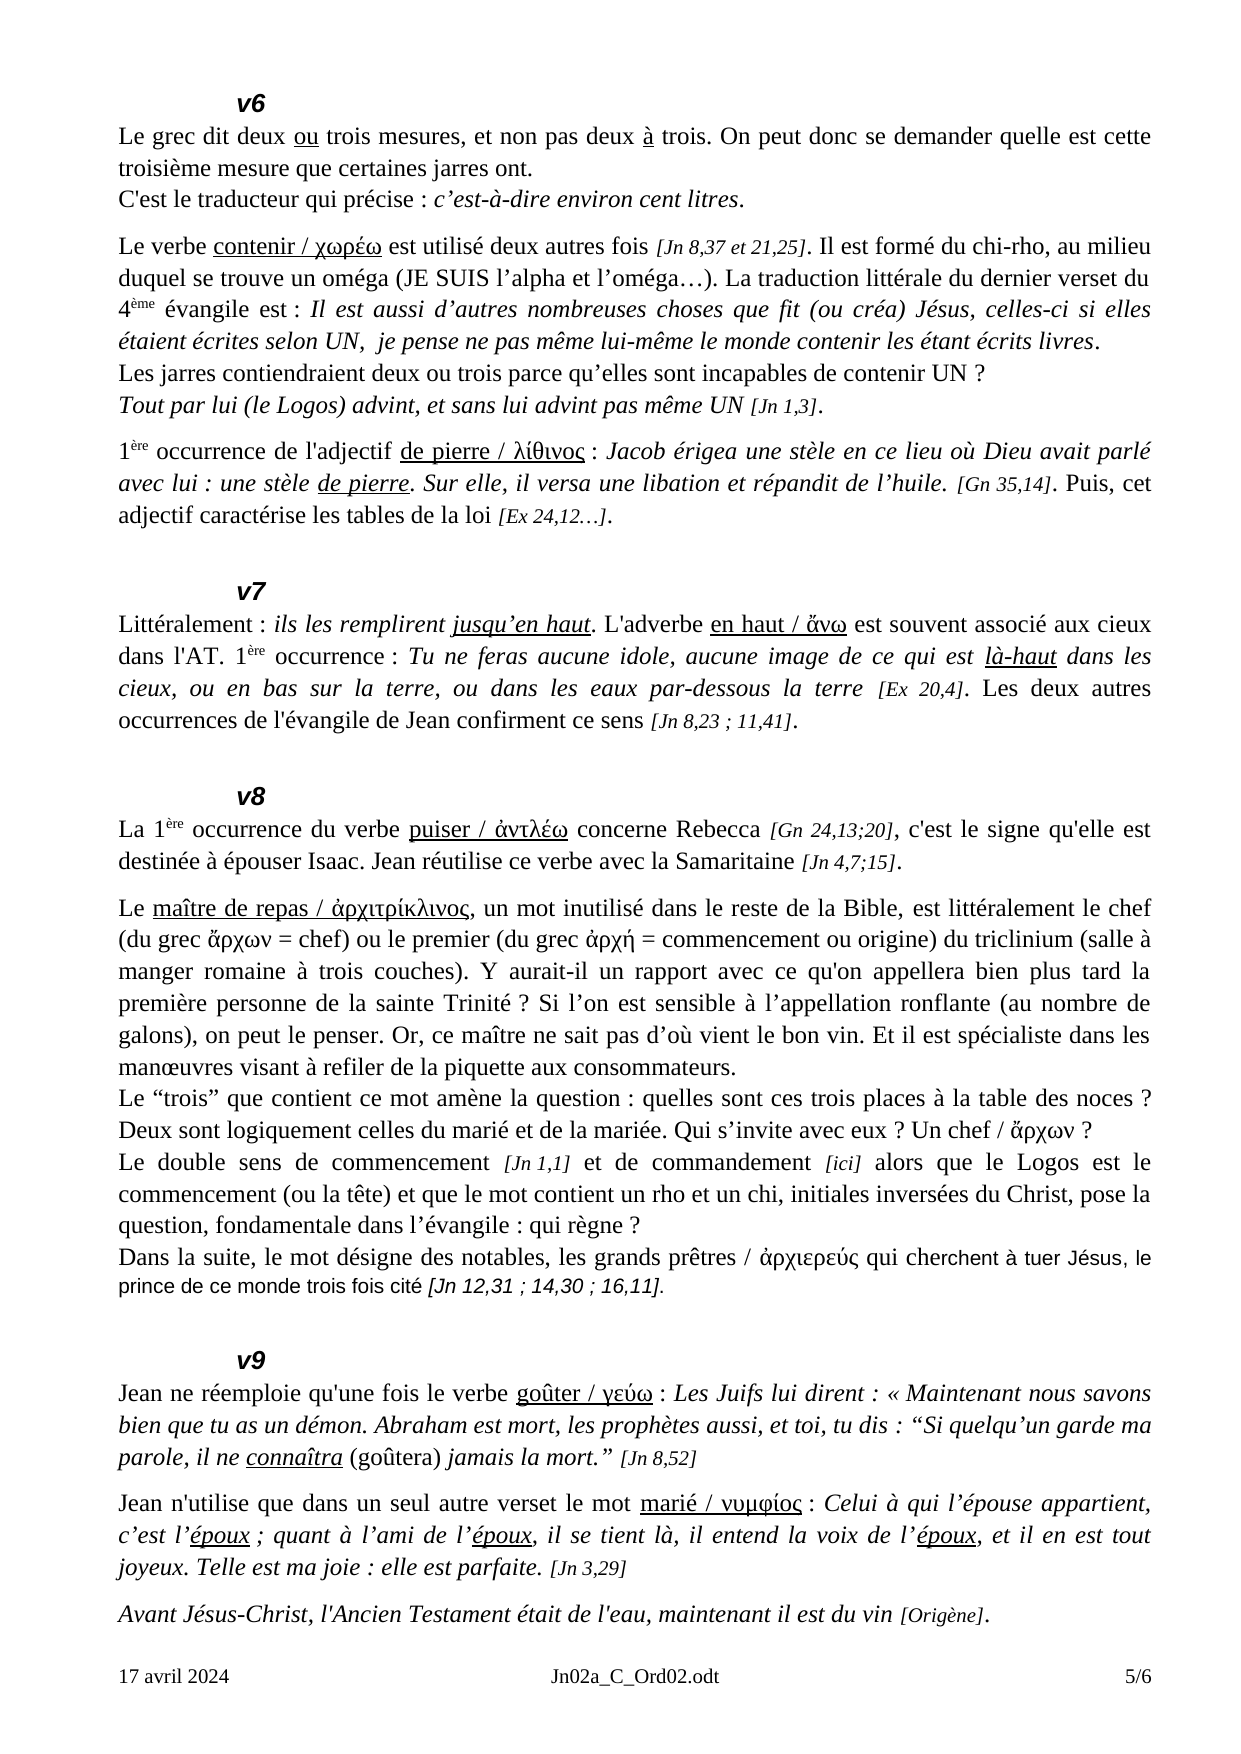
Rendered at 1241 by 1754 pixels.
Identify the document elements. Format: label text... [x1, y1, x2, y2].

text Le double sens de commencement [Jn 1,1] et de commandement [ici] alors que le Logos est le commencement (ou la tête) et que le mot contient un rho et un chi, initiales inversées du Christ, pose la question, fondamentale dans l’évangile : qui règne ? [118, 1148, 1152, 1239]
text Les jarres contiendraient deux ou trois parce qu’elles sont incapables de contenir UN ? [118, 359, 1152, 387]
text Avant Jésus-Christ, l'Ancien Testament était de l'eau, maintenant il est du vin [Origène]. [118, 1600, 1152, 1627]
text 1ère occurrence de l'adjectif de pierre / λίθινος : Jacob érigea une stèle en ce lieu où Dieu avait parlé avec lui : une stèle de pierre. Sur elle, il versa une libation et répandit de l’huile. [Gn 35,14]. Puis, cet adjectif caractérise les tables de la loi [Ex 24,12…]. [118, 437, 1152, 529]
text Le verbe contenir / χωρέω est utilisé deux autres fois [Jn 8,37 et 21,25]. Il est formé du chi-rho, au milieu duquel se trouve un oméga (JE SUIS l’alpha et l’oméga…). La traduction littérale du dernier verset du 4ème évangile est : Il est aussi d’autres nombreuses choses que fit (ou créa) Jésus, celles-ci si elles étaient écrites selon UN, je pense ne pas même lui-même le monde contenir les étant écrits livres. [118, 232, 1152, 355]
subtitle v6 [236, 88, 1152, 118]
text Le “trois” que contient ce mot amène la question : quelles sont ces trois places à la table des noces ? Deux sont logiquement celles du marié et de la mariée. Qui s’invite avec eux ? Un chef / ἄρχων ? [118, 1084, 1152, 1144]
subtitle v8 [236, 782, 1152, 811]
text C'est le traducteur qui précise : c’est-à-dire environ cent litres. [118, 185, 1152, 213]
text Jean ne réemploie qu'une fois le verbe goûter / γεύω : Les Juifs lui dirent : « Maintenant nous savons bien que tu as un démon. Abraham est mort, les prophètes aussi, et toi, tu dis : “Si quelqu’un garde ma parole, il ne connaîtra (goûtera) jamais la mort.” [Jn 8,52] [118, 1379, 1152, 1471]
text Dans la suite, le mot désigne des notables, les grands prêtres / ἀρχιερεύς qui cherchent à tuer Jésus, le prince de ce monde trois fois cité [Jn 12,31 ; 14,30 ; 16,11]. [118, 1243, 1152, 1298]
subtitle v9 [236, 1346, 1152, 1375]
text La 1ère occurrence du verbe puiser / ἀντλέω concerne Rebecca [Gn 24,13;20], c'est le signe qu'elle est destinée à épouser Isaac. Jean réutilise ce verbe avec la Samaritaine [Jn 4,7;15]. [118, 815, 1152, 875]
text Tout par lui (le Logos) advint, et sans lui advint pas même UN [Jn 1,3]. [118, 391, 1152, 418]
text Le maître de repas / ἀρχιτρίκλινος, un mot inutilisé dans le reste de la Bible, est littéralement le chef (du grec ἄρχων = chef) ou le premier (du grec ἀρχή = commencement ou origine) du triclinium (salle à manger romaine à trois couches). Y aurait-il un rapport avec ce qu'on appellera bien plus tard la première personne de la sainte Trinité ? Si l’on est sensible à l’appellation ronflante (au nombre de galons), on peut le penser. Or, ce maître ne sait pas d’où vient le bon vin. Et il est spécialiste dans les manœuvres visant à refiler de la piquette aux consommateurs. [118, 894, 1152, 1080]
text Littéralement : ils les remplirent jusqu’en haut. L'adverbe en haut / ἄνω est souvent associé aux cieux dans l'AT. 1ère occurrence : Tu ne feras aucune idole, aucune image de ce qui est là-haut dans les cieux, ou en bas sur la terre, ou dans les eaux par-dessous la terre [Ex 20,4]. Les deux autres occurrences de l'évangile de Jean confirment ce sens [Jn 8,23 ; 11,41]. [118, 611, 1152, 733]
text Le grec dit deux ou trois mesures, et non pas deux à trois. On peut donc se demander quelle est cette troisième mesure que certaines jarres ont. [118, 122, 1152, 181]
subtitle v7 [236, 577, 1152, 606]
text Jean n'utilise que dans un seul autre verset le mot marié / νυμφίος : Celui à qui l’épouse appartient, c’est l’époux ; quant à l’ami de l’époux, il se tient là, il entend la voix de l’époux, et il en est tout joyeux. Telle est ma joie : elle est parfaite. [Jn 3,29] [118, 1489, 1152, 1581]
